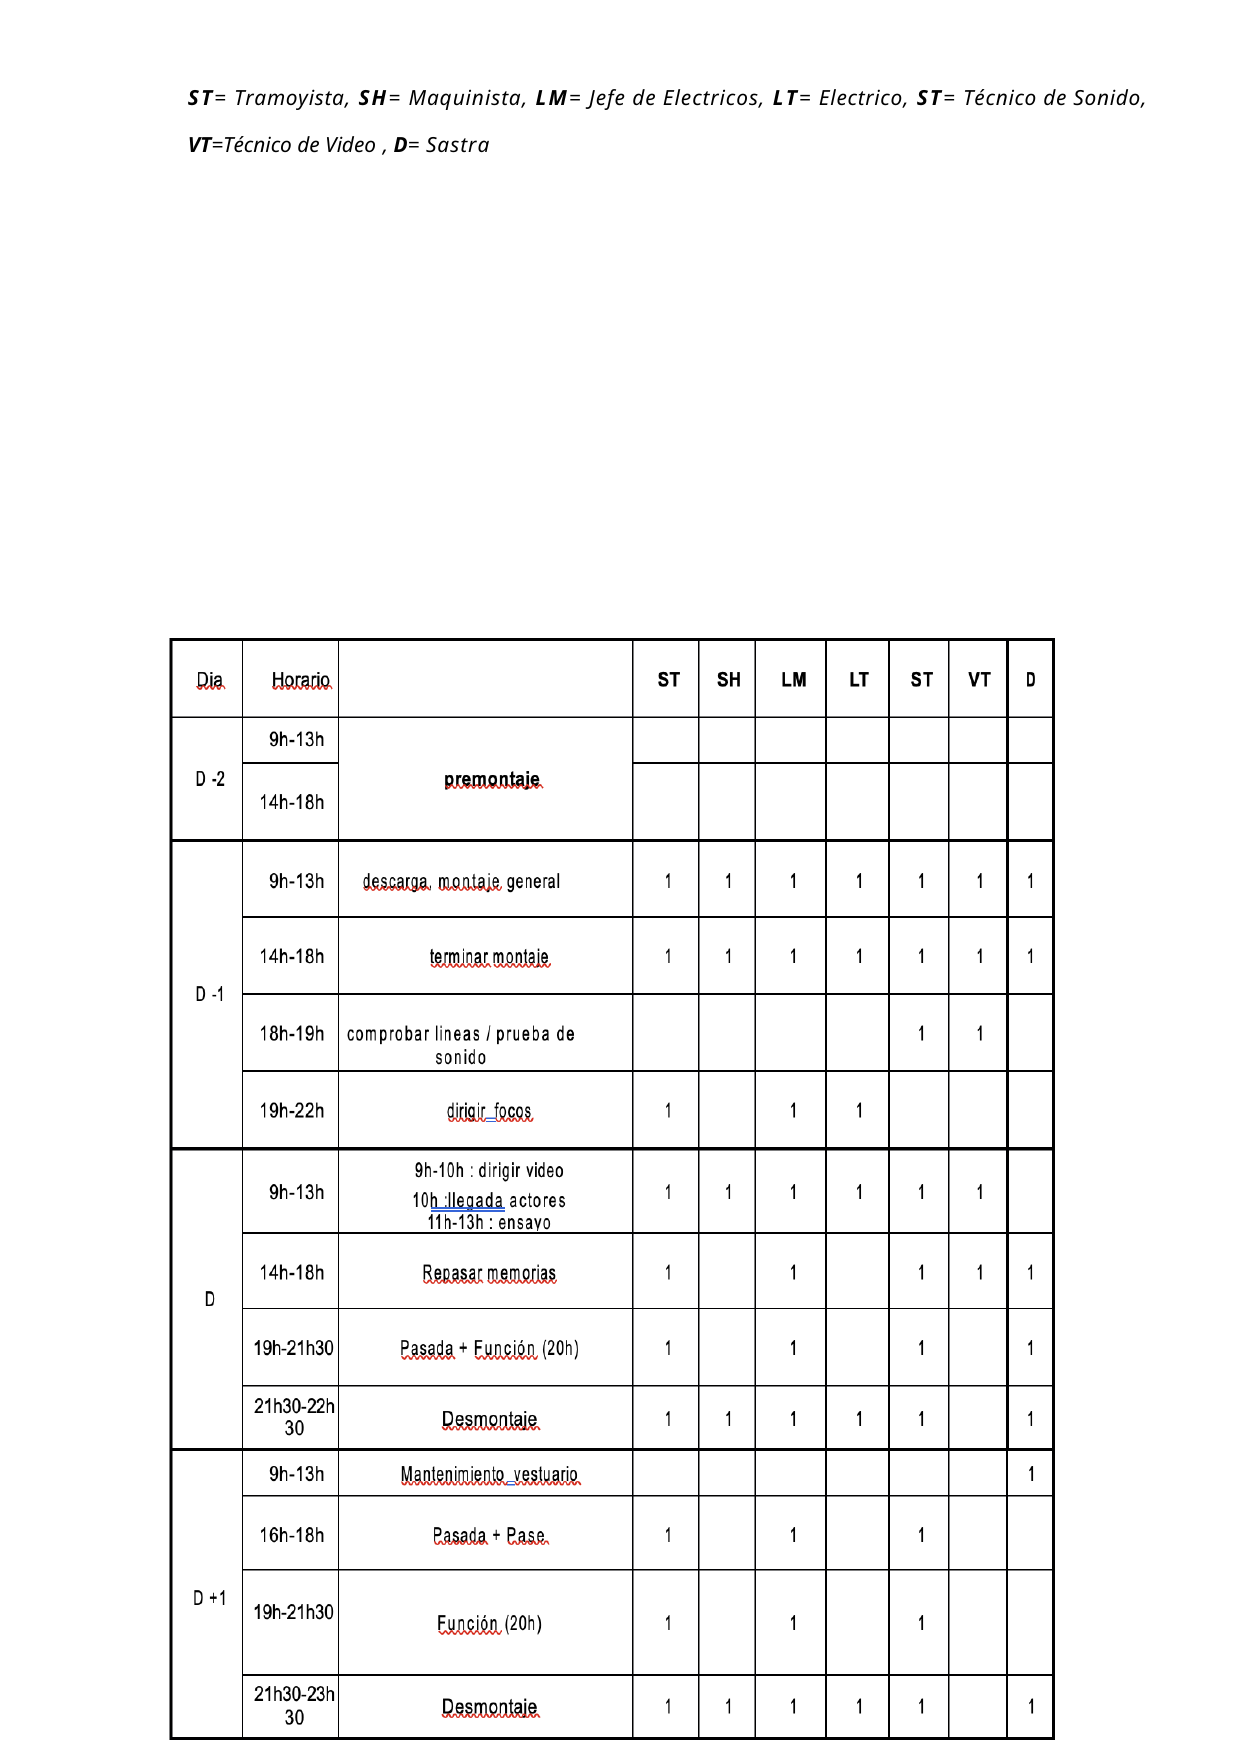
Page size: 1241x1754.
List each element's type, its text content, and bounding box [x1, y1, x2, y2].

text ST= Tramoyista, SH= Maquinista, LM= Jefe de Electricos, LT= Electrico, ST= Técnico de Sonido, VT=Técnico de Video , D= Sastra [188, 83, 1152, 177]
